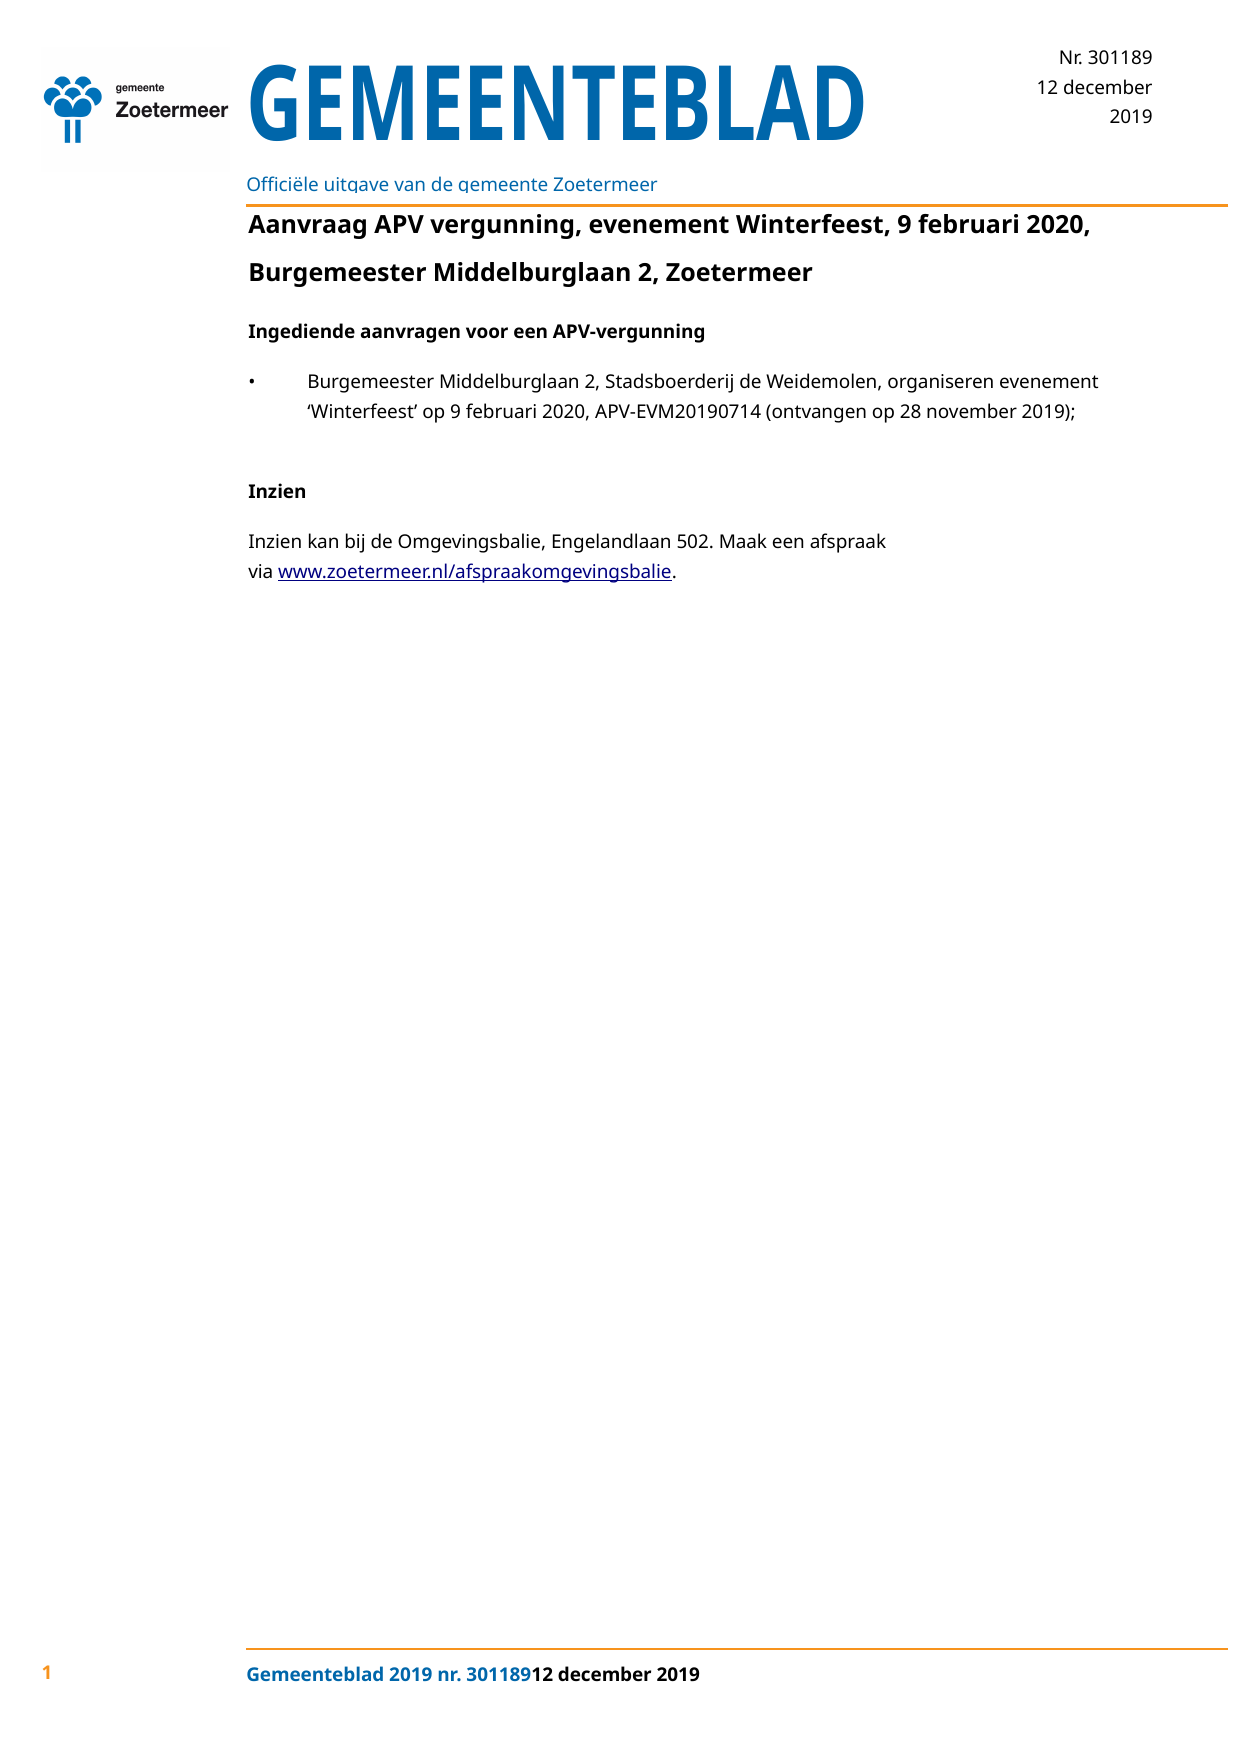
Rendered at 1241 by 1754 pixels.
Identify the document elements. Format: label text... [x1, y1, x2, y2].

text Aanvraag APV vergunning, evenement Winterfeest, 9 februari 2020, Burgemeester Middelburglaan 2, Zoetermeer [248, 207, 1152, 288]
text Ingediende aanvragen voor een APV-vergunning [248, 318, 1152, 344]
picture [41, 47, 231, 172]
list Burgemeester Middelburglaan 2, Stadsboerderij de Weidemolen, organiseren evenement ‘Winterfeest’ op 9 februari 2020, APV-EVM20190714 (ontvangen op 28 november 2019); [248, 368, 1152, 424]
text Inzien [248, 478, 1152, 504]
text Inzien kan bij de Omgevingsbalie, Engelandlaan 502. Maak een afspraak via www.zoetermeer.nl/afspraakomgevingsbalie. [248, 528, 1152, 584]
